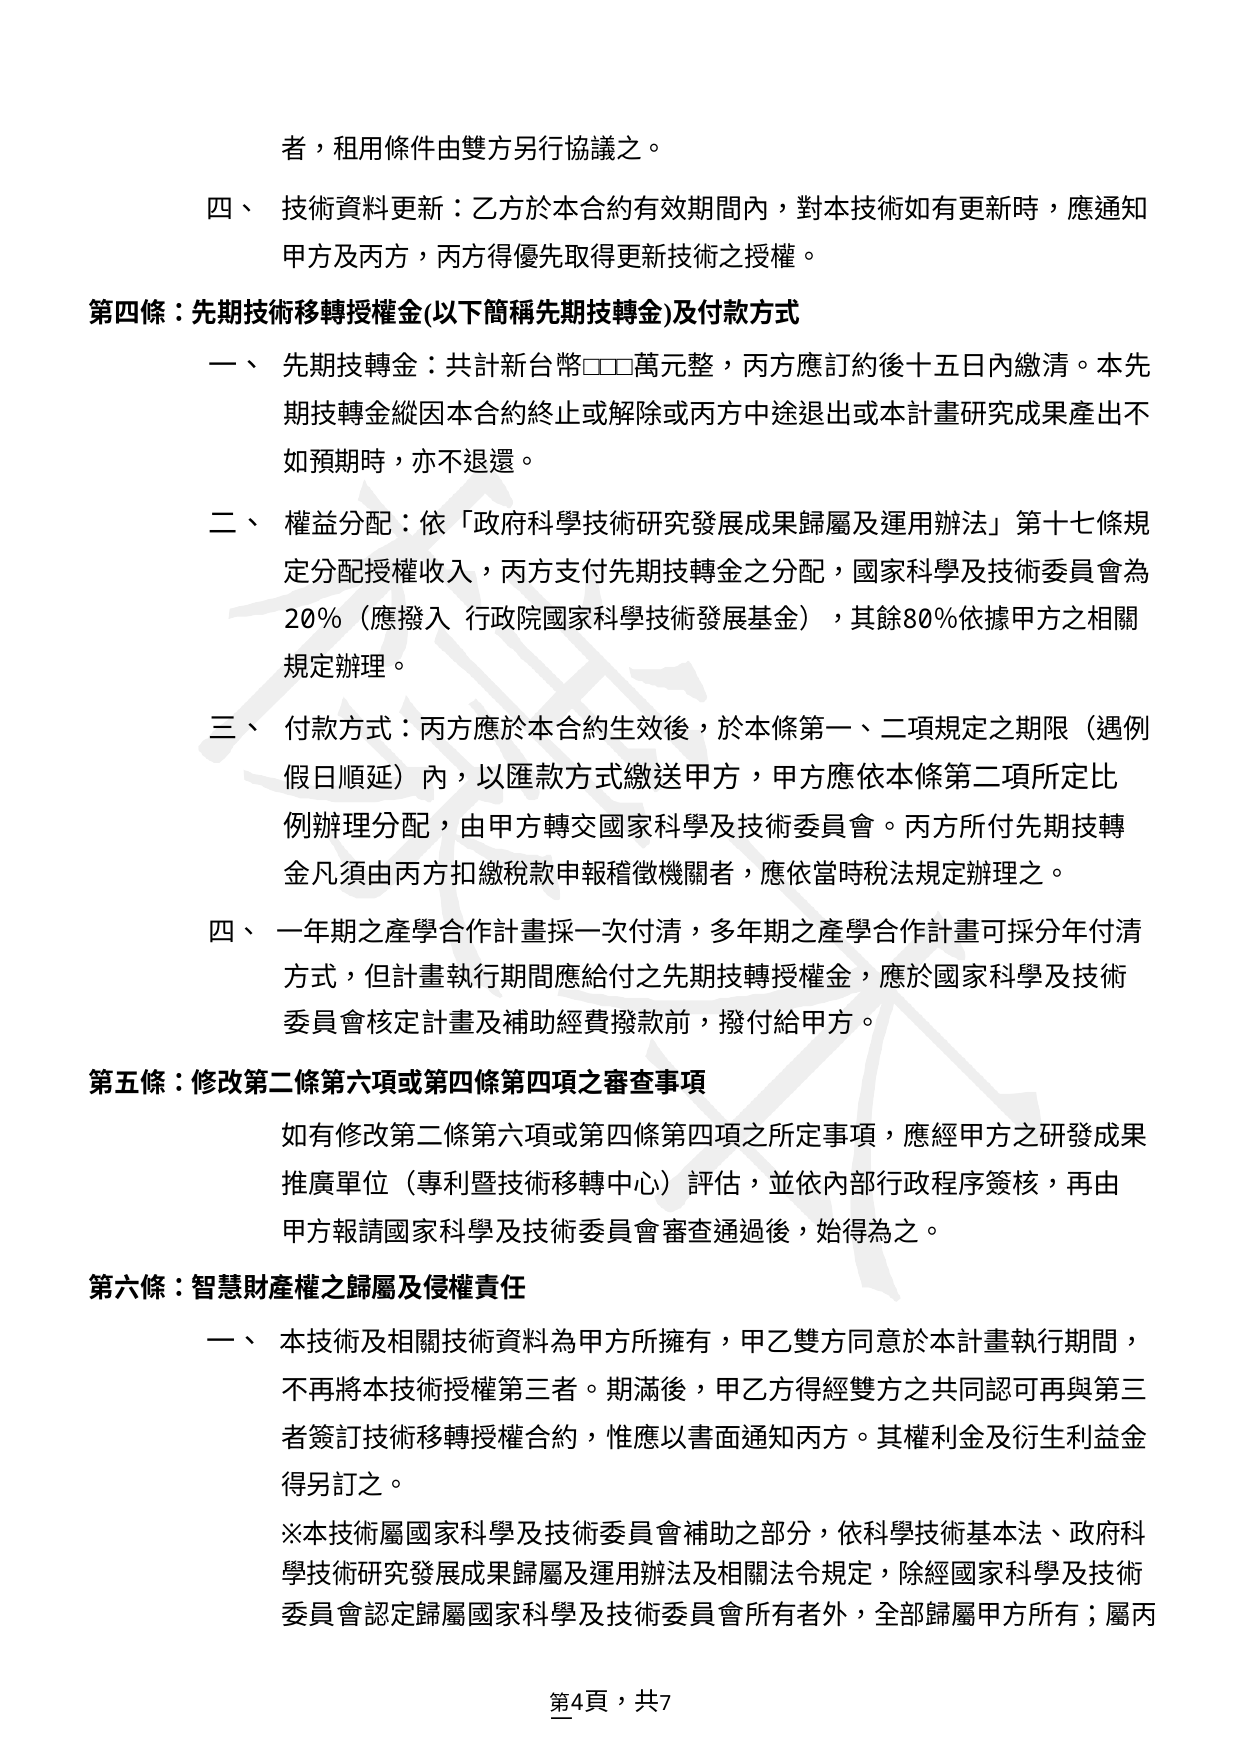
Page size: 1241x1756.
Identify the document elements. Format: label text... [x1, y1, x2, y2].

text ※本技術屬國家科學及技術委員會補助之部分，依科學技術基本法、政府科學技術研究發展成果歸屬及運用辦法及相關法令規定，除經國家科學及技術委員會認定歸屬國家科學及技術委員會所有者外，全部歸屬甲方所有；屬丙 [281, 1511, 1163, 1632]
text 四、 技術資料更新：乙方於本合約有效期間內，對本技術如有更新時，應通知 甲方及丙方，丙方得優先取得更新技術之授權。 [206, 187, 1152, 274]
subtitle 第五條：修改第二條第六項或第四條第四項之審查事項 [671, 1061, 790, 1100]
subtitle 第五條：修改第二條第六項或第四條第四項之審查事項 [969, 1061, 1163, 1100]
text 三、 付款方式：丙方應於本合約生效後，於本條第一、二項規定之期限（遇例假日順延）內，以匯款方式繳送甲方，甲方應依本條第二項所定比 例辦理分配，由甲方轉交國家科學及技術委員會。丙方所付先期技轉金凡須由丙方扣繳稅款申報稽徵機關者，應依當時稅法規定辦理之。 [208, 705, 468, 891]
text 如有修改第二條第六項或第四條第四項之所定事項，應經甲方之研發成果推廣單位（專利暨技術移轉中心）評估，並依內部行政程序簽核，再由 甲方報請國家科學及技術委員會審查通過後，始得為之。 [281, 1114, 857, 1249]
text 如有修改第二條第六項或第四條第四項之所定事項，應經甲方之研發成果推廣單位（專利暨技術移轉中心）評估，並依內部行政程序簽核，再由 甲方報請國家科學及技術委員會審查通過後，始得為之。 [872, 1114, 1149, 1249]
subtitle 第五條：修改第二條第六項或第四條第四項之審查事項 [787, 1061, 865, 1100]
text 四、 一年期之產學合作計畫採一次付清，多年期之產學合作計畫可採分年付清方式，但計畫執行期間應給付之先期技轉授權金，應於國家科學及技術委員會核定計畫及補助經費撥款前，撥付給甲方。 [208, 909, 858, 1040]
text 二、 權益分配：依「政府科學技術研究發展成果歸屬及運用辦法」第十七條規定分配授權收入，丙方支付先期技轉金之分配，國家科學及技術委員會為20％（應撥入 行政院國家科學技術發展基金），其餘80％依據甲方之相關規定辦理。 [208, 499, 397, 684]
text 四、 一年期之產學合作計畫採一次付清，多年期之產學合作計畫可採分年付清方式，但計畫執行期間應給付之先期技轉授權金，應於國家科學及技術委員會核定計畫及補助經費撥款前，撥付給甲方。 [816, 909, 1152, 1040]
subtitle 第六條：智慧財產權之歸屬及侵權責任 [89, 1266, 1163, 1305]
subtitle 第五條：修改第二條第六項或第四條第四項之審查事項 [874, 1061, 990, 1100]
text 二、 權益分配：依「政府科學技術研究發展成果歸屬及運用辦法」第十七條規定分配授權收入，丙方支付先期技轉金之分配，國家科學及技術委員會為20％（應撥入 行政院國家科學技術發展基金），其餘80％依據甲方之相關規定辦理。 [380, 499, 448, 535]
subtitle 第四條：先期技術移轉授權金(以下簡稱先期技轉金)及付款方式 [89, 291, 1163, 330]
text 三、 付款方式：丙方應於本合約生效後，於本條第一、二項規定之期限（遇例假日順延）內，以匯款方式繳送甲方，甲方應依本條第二項所定比 例辦理分配，由甲方轉交國家科學及技術委員會。丙方所付先期技轉金凡須由丙方扣繳稅款申報稽徵機關者，應依當時稅法規定辦理之。 [414, 705, 1152, 891]
subtitle 第五條：修改第二條第六項或第四條第四項之審查事項 [89, 1061, 690, 1100]
text 三、 付款方式：丙方應於本合約生效後，於本條第一、二項規定之期限（遇例假日順延）內，以匯款方式繳送甲方，甲方應依本條第二項所定比 例辦理分配，由甲方轉交國家科學及技術委員會。丙方所付先期技轉金凡須由丙方扣繳稅款申報稽徵機關者，應依當時稅法規定辦理之。 [454, 841, 543, 891]
text 二、 權益分配：依「政府科學技術研究發展成果歸屬及運用辦法」第十七條規定分配授權收入，丙方支付先期技轉金之分配，國家科學及技術委員會為20％（應撥入 行政院國家科學技術發展基金），其餘80％依據甲方之相關規定辦理。 [297, 499, 1152, 684]
text 一、 本技術及相關技術資料為甲方所擁有，甲乙雙方同意於本計畫執行期間， 不再將本技術授權第三者。期滿後，甲乙方得經雙方之共同認可再與第三者簽訂技術移轉授權合約，惟應以書面通知丙方。其權利金及衍生利益金得另訂之。 [206, 1317, 1148, 1502]
text 三、 付款方式：丙方應於本合約生效後，於本條第一、二項規定之期限（遇例假日順延）內，以匯款方式繳送甲方，甲方應依本條第二項所定比 例辦理分配，由甲方轉交國家科學及技術委員會。丙方所付先期技轉金凡須由丙方扣繳稅款申報稽徵機關者，應依當時稅法規定辦理之。 [388, 838, 441, 891]
text 三、 付款方式：丙方應於本合約生效後，於本條第一、二項規定之期限（遇例假日順延）內，以匯款方式繳送甲方，甲方應依本條第二項所定比 例辦理分配，由甲方轉交國家科學及技術委員會。丙方所付先期技轉金凡須由丙方扣繳稅款申報稽徵機關者，應依當時稅法規定辦理之。 [484, 705, 561, 775]
text 一、 先期技轉金：共計新台幣□□□萬元整，丙方應訂約後十五日內繳清。本先期技轉金縱因本合約終止或解除或丙方中途退出或本計畫研究成果產出不如預期時，亦不退還。 [208, 341, 1153, 479]
text 者，租用條件由雙方另行協議之。 [281, 131, 1163, 166]
